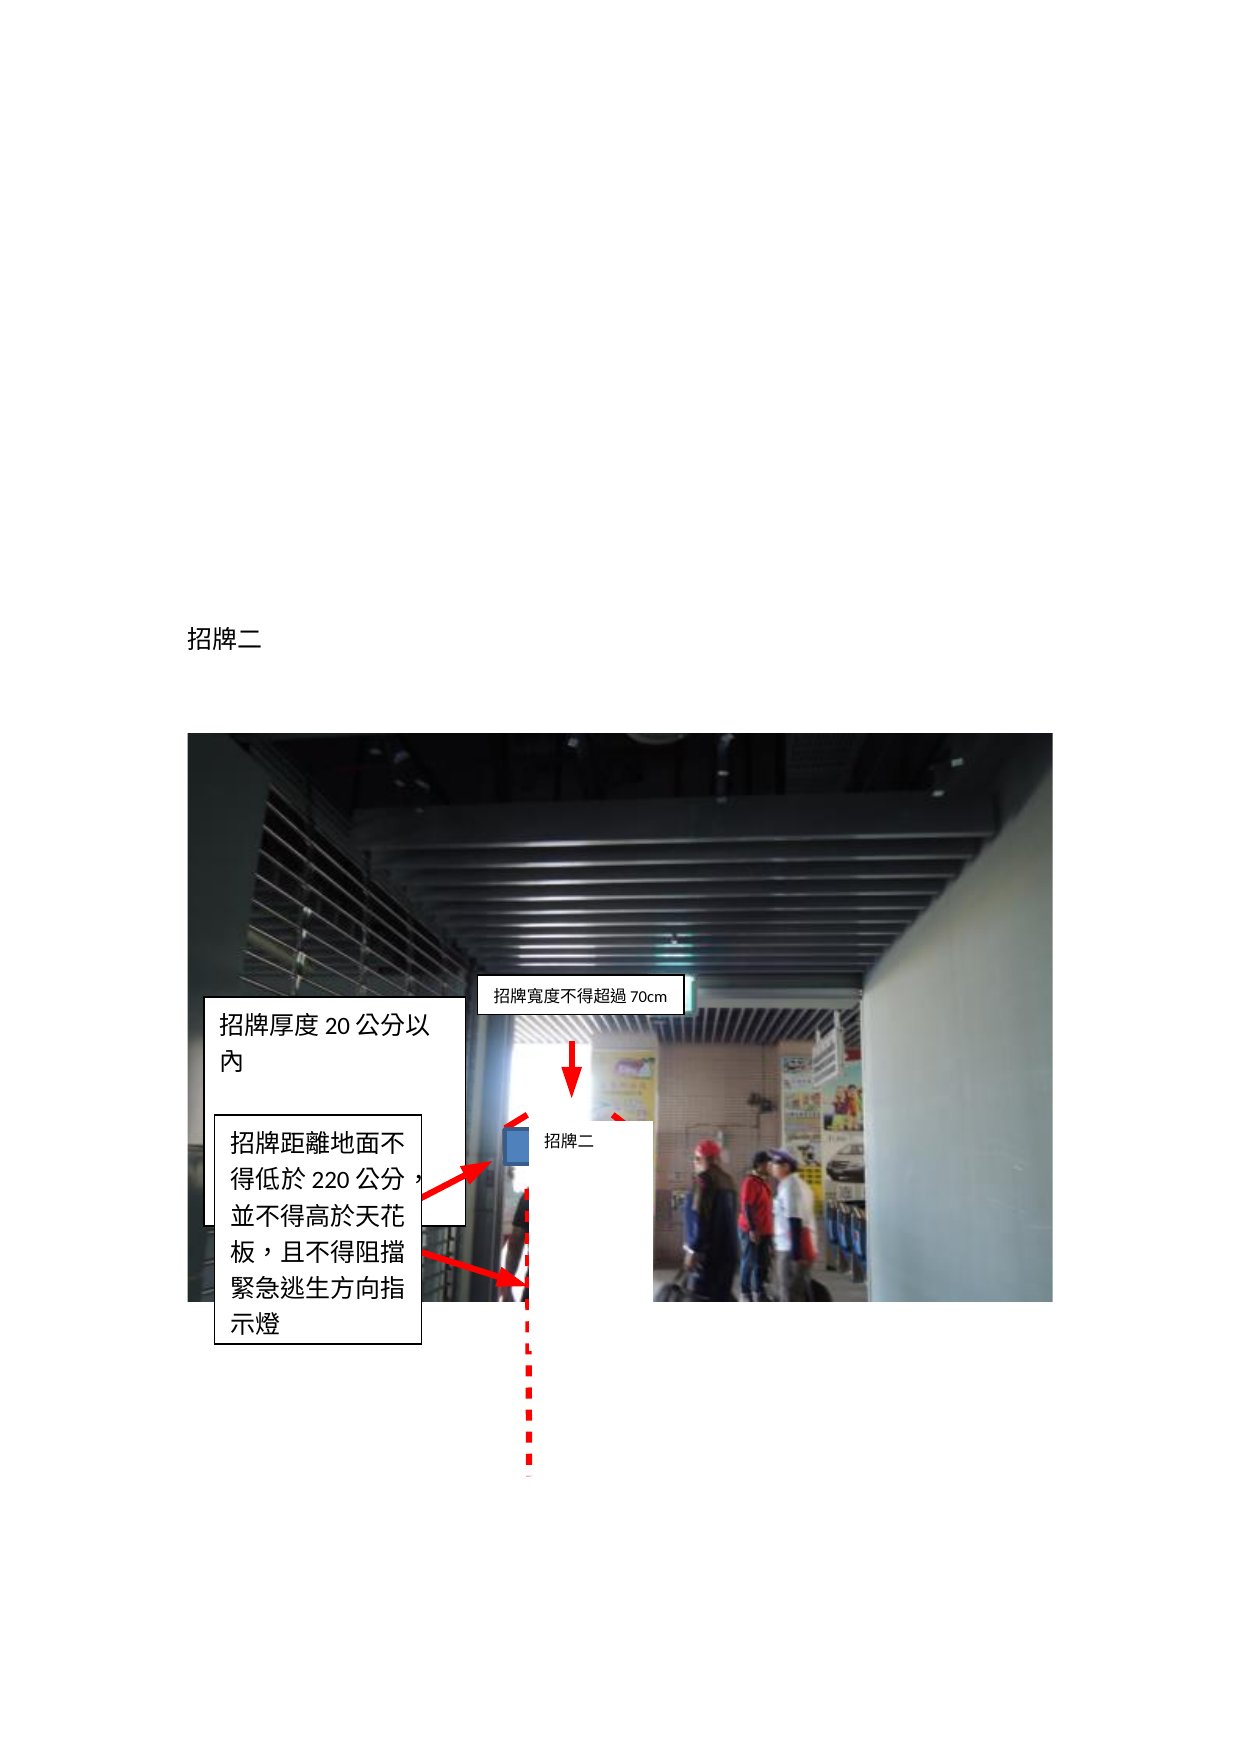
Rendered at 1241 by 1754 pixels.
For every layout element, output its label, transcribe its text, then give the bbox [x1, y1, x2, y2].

text 招牌厚度20公分以內 [219, 1005, 449, 1078]
text 招牌寬度不得超過70cm [493, 983, 668, 1006]
text 招牌二 [187, 596, 1053, 658]
text 招牌距離地面不得低於220公分，並不得高於天花板，且不得阻擋緊急逃生方向指示燈 [230, 1123, 406, 1336]
text 招牌二 [544, 1128, 638, 1153]
